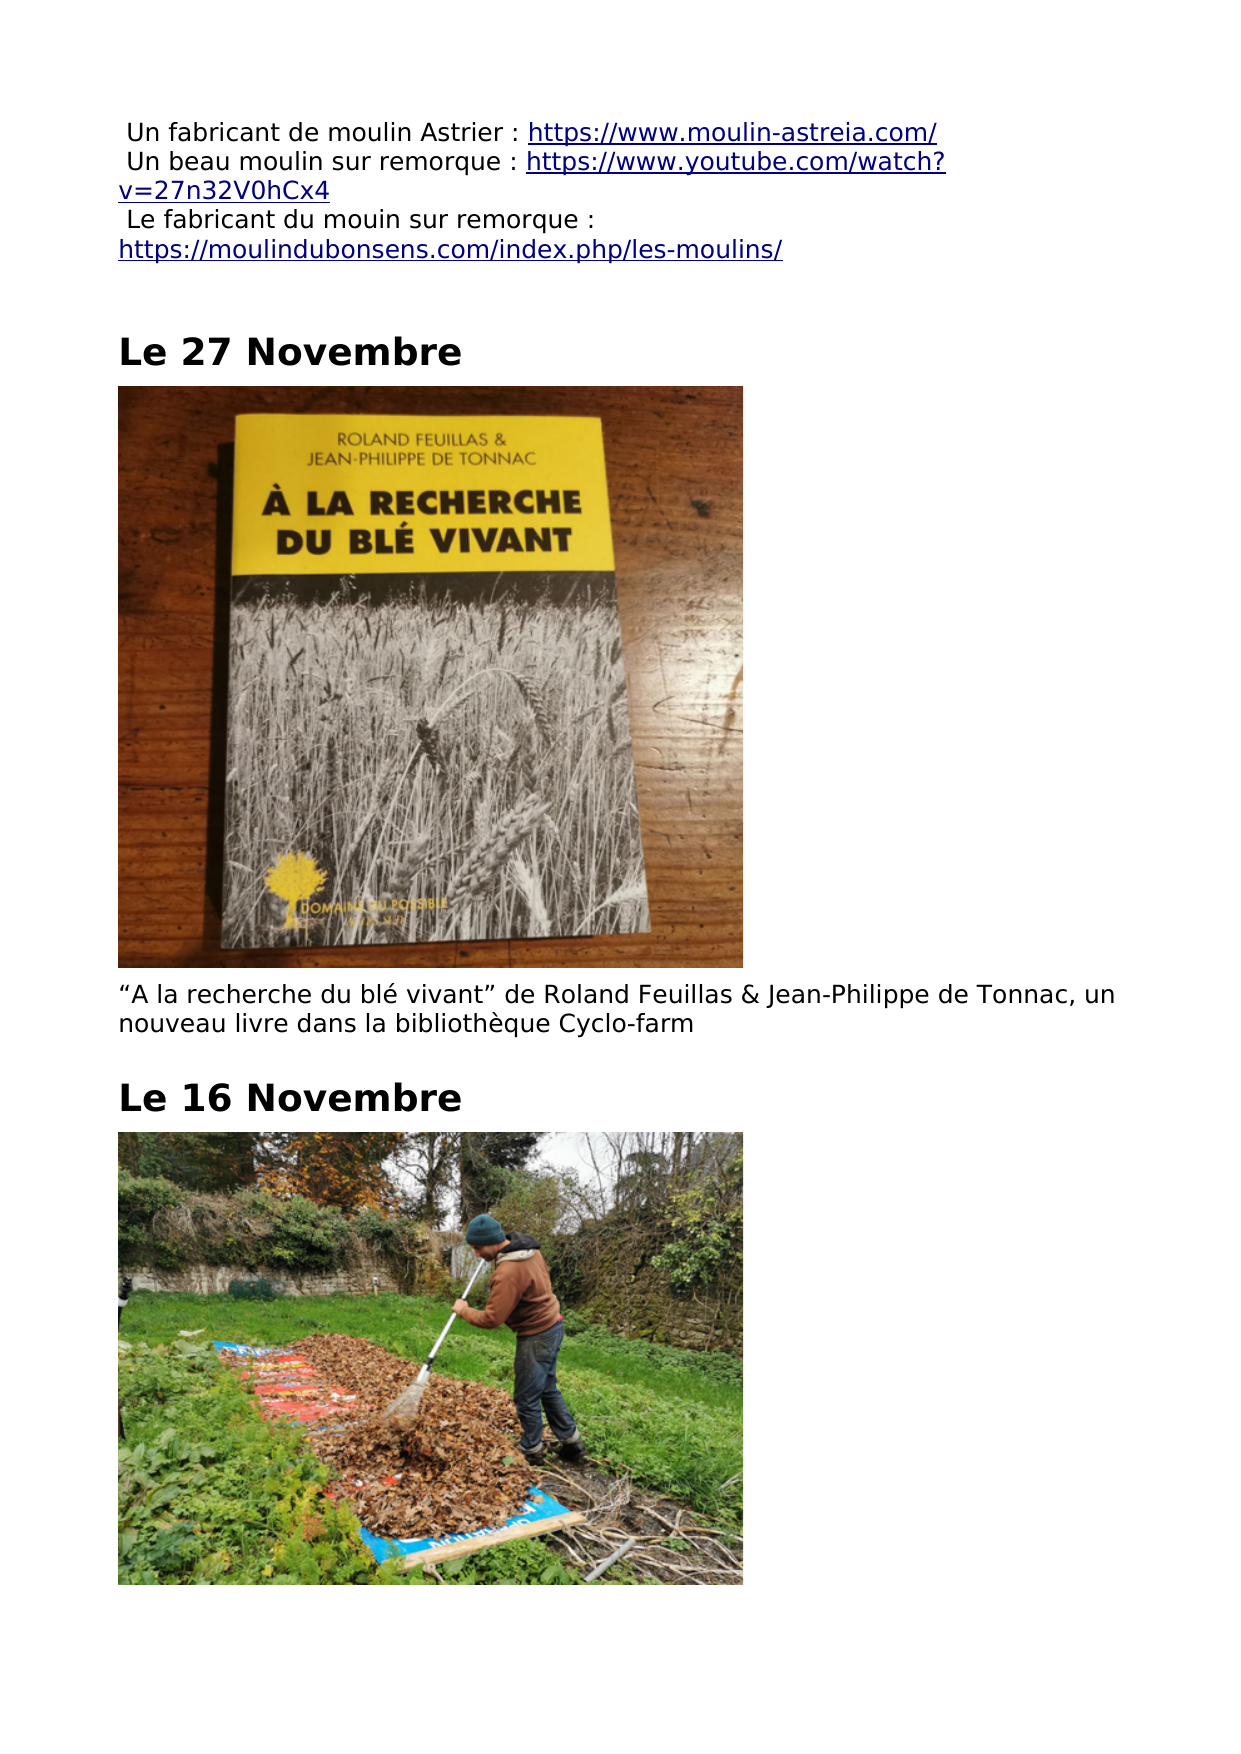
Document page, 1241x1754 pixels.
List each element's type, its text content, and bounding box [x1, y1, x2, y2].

text Un fabricant de moulin Astrier : https://www.moulin-astreia.com/ Un beau moulin sur remorque : https://www.youtube.com/watch?v=27n32V0hCx4 Le fabricant du mouin sur remorque : https://moulindubonsens.com/index.php/les-moulins/ [118, 118, 1122, 293]
picture [118, 386, 744, 968]
subtitle Le 16 Novembre [118, 1076, 1122, 1120]
text “A la recherche du blé vivant” de Roland Feuillas & Jean-Philippe de Tonnac, un nouveau livre dans la bibliothèque Cyclo-farm [118, 981, 1122, 1039]
subtitle Le 27 Novembre [118, 331, 1122, 374]
picture [118, 1132, 744, 1585]
